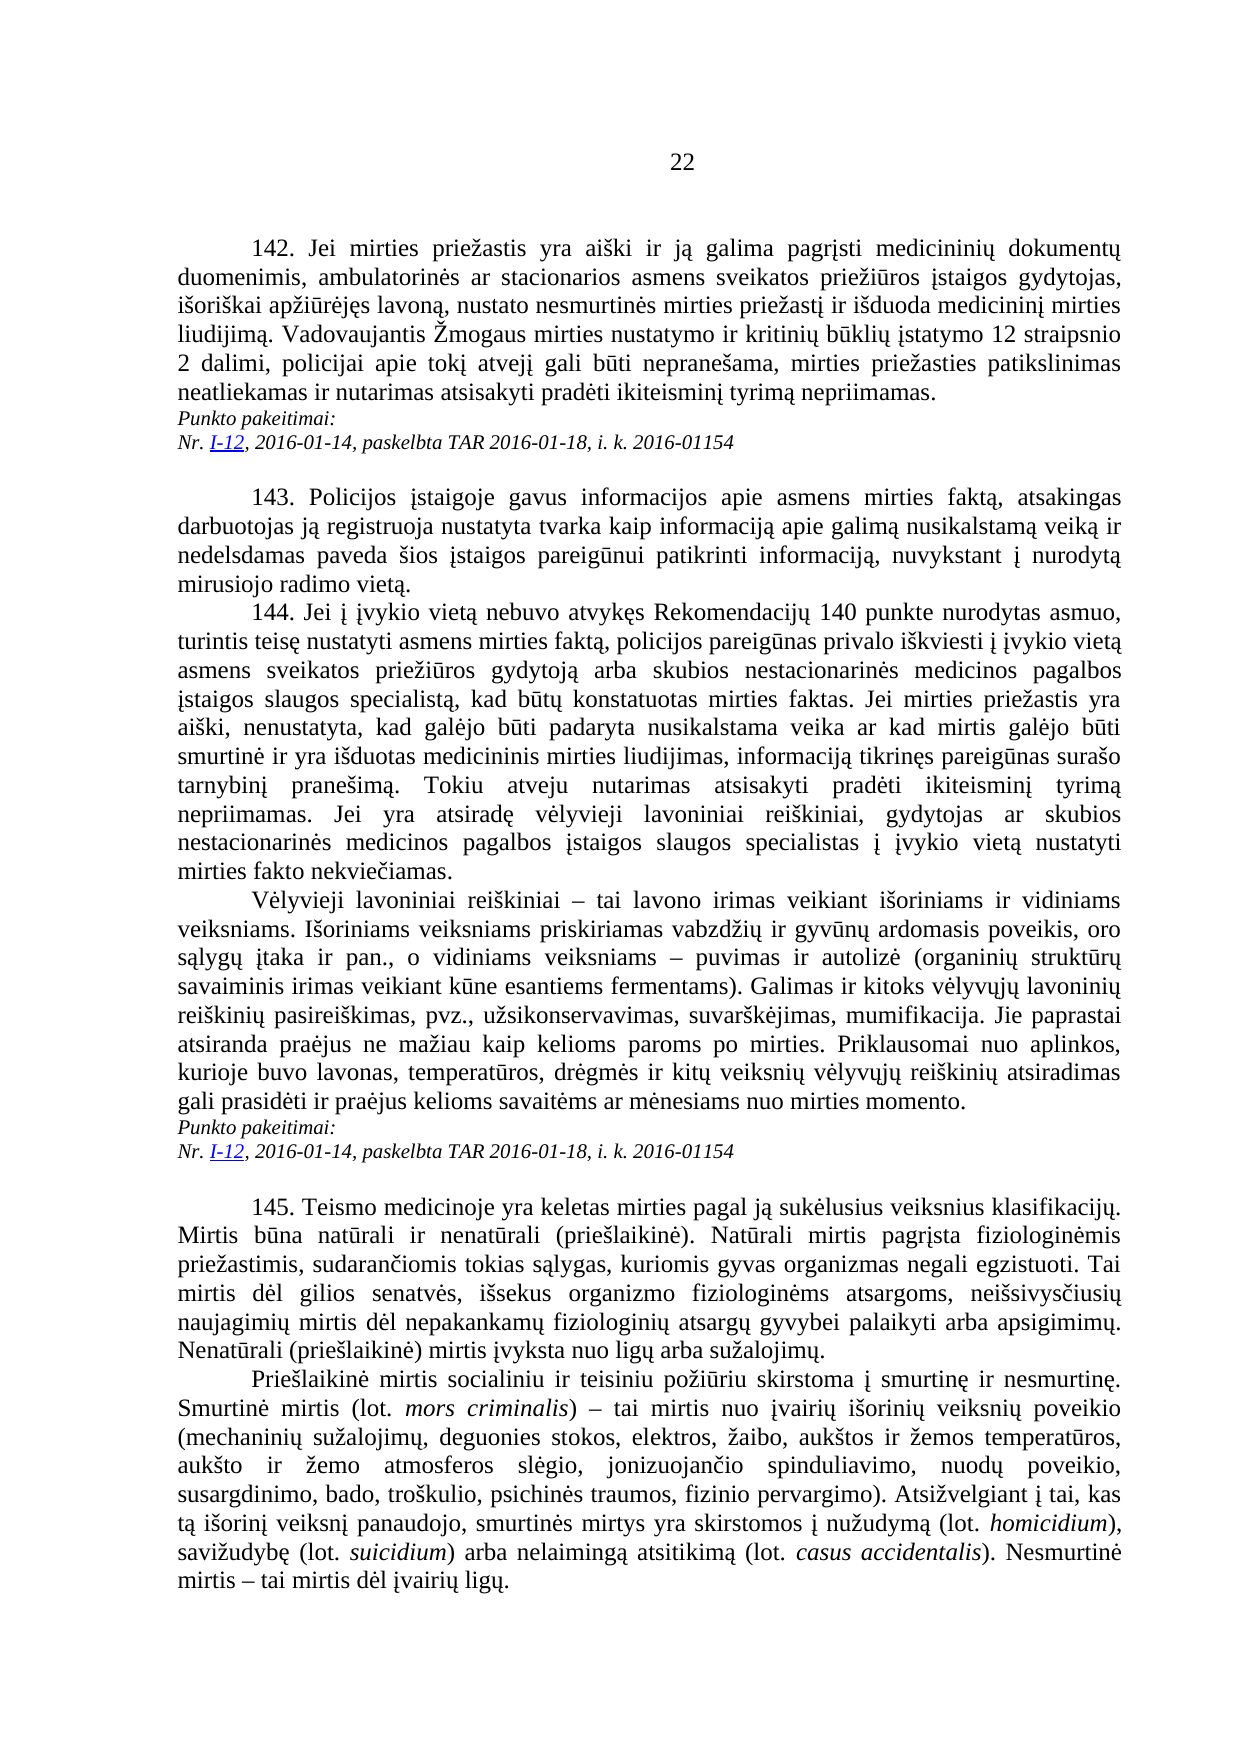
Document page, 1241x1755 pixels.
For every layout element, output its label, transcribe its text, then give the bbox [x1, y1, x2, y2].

text Nr. I-12, 2016-01-14, paskelbta TAR 2016-01-18, i. k. 2016-01154 [177, 1139, 1122, 1163]
text Punkto pakeitimai: [177, 1115, 1122, 1139]
text 142. Jei mirties priežastis yra aiški ir ją galima pagrįsti medicininių dokumentų duomenimis, ambulatorinės ar stacionarios asmens sveikatos priežiūros įstaigos gydytojas, išoriškai apžiūrėjęs lavoną, nustato nesmurtinės mirties priežastį ir išduoda medicininį mirties liudijimą. Vadovaujantis Žmogaus mirties nustatymo ir kritinių būklių įstatymo 12 straipsnio 2 dalimi, policijai apie tokį atvejį gali būti nepranešama, mirties priežasties patikslinimas neatliekamas ir nutarimas atsisakyti pradėti ikiteisminį tyrimą nepriimamas. [177, 233, 1122, 406]
text 145. Teismo medicinoje yra keletas mirties pagal ją sukėlusius veiksnius klasifikacijų. Mirtis būna natūrali ir nenatūrali (priešlaikinė). Natūrali mirtis pagrįsta fiziologinėmis priežastimis, sudarančiomis tokias sąlygas, kuriomis gyvas organizmas negali egzistuoti. Tai mirtis dėl gilios senatvės, išsekus organizmo fiziologinėms atsargoms, neišsivysčiusių naujagimių mirtis dėl nepakankamų fiziologinių atsargų gyvybei palaikyti arba apsigimimų. Nenatūrali (priešlaikinė) mirtis įvyksta nuo ligų arba sužalojimų. [177, 1192, 1122, 1364]
text Punkto pakeitimai: [177, 406, 1122, 430]
text Nr. I-12, 2016-01-14, paskelbta TAR 2016-01-18, i. k. 2016-01154 [177, 430, 1122, 454]
text Vėlyvieji lavoniniai reiškiniai – tai lavono irimas veikiant išoriniams ir vidiniams veiksniams. Išoriniams veiksniams priskiriamas vabzdžių ir gyvūnų ardomasis poveikis, oro sąlygų įtaka ir pan., o vidiniams veiksniams – puvimas ir autolizė (organinių struktūrų savaiminis irimas veikiant kūne esantiems fermentams). Galimas ir kitoks vėlyvųjų lavoninių reiškinių pasireiškimas, pvz., užsikonservavimas, suvarškėjimas, mumifikacija. Jie paprastai atsiranda praėjus ne mažiau kaip kelioms paroms po mirties. Priklausomai nuo aplinkos, kurioje buvo lavonas, temperatūros, drėgmės ir kitų veiksnių vėlyvųjų reiškinių atsiradimas gali prasidėti ir praėjus kelioms savaitėms ar mėnesiams nuo mirties momento. [177, 885, 1122, 1115]
text 144. Jei į įvykio vietą nebuvo atvykęs Rekomendacijų 140 punkte nurodytas asmuo, turintis teisę nustatyti asmens mirties faktą, policijos pareigūnas privalo iškviesti į įvykio vietą asmens sveikatos priežiūros gydytoją arba skubios nestacionarinės medicinos pagalbos įstaigos slaugos specialistą, kad būtų konstatuotas mirties faktas. Jei mirties priežastis yra aiški, nenustatyta, kad galėjo būti padaryta nusikalstama veika ar kad mirtis galėjo būti smurtinė ir yra išduotas medicininis mirties liudijimas, informaciją tikrinęs pareigūnas surašo tarnybinį pranešimą. Tokiu atveju nutarimas atsisakyti pradėti ikiteisminį tyrimą nepriimamas. Jei yra atsiradę vėlyvieji lavoniniai reiškiniai, gydytojas ar skubios nestacionarinės medicinos pagalbos įstaigos slaugos specialistas į įvykio vietą nustatyti mirties fakto nekviečiamas. [177, 597, 1122, 885]
text Priešlaikinė mirtis socialiniu ir teisiniu požiūriu skirstoma į smurtinę ir nesmurtinę. Smurtinė mirtis (lot. mors criminalis) – tai mirtis nuo įvairių išorinių veiksnių poveikio (mechaninių sužalojimų, deguonies stokos, elektros, žaibo, aukštos ir žemos temperatūros, aukšto ir žemo atmosferos slėgio, jonizuojančio spinduliavimo, nuodų poveikio, susargdinimo, bado, troškulio, psichinės traumos, fizinio pervargimo). Atsižvelgiant į tai, kas tą išorinį veiksnį panaudojo, smurtinės mirtys yra skirstomos į nužudymą (lot. homicidium), savižudybę (lot. suicidium) arba nelaimingą atsitikimą (lot. casus accidentalis). Nesmurtinė mirtis – tai mirtis dėl įvairių ligų. [177, 1364, 1122, 1594]
text 143. Policijos įstaigoje gavus informacijos apie asmens mirties faktą, atsakingas darbuotojas ją registruoja nustatyta tvarka kaip informaciją apie galimą nusikalstamą veiką ir nedelsdamas paveda šios įstaigos pareigūnui patikrinti informaciją, nuvykstant į nurodytą mirusiojo radimo vietą. [177, 482, 1122, 597]
